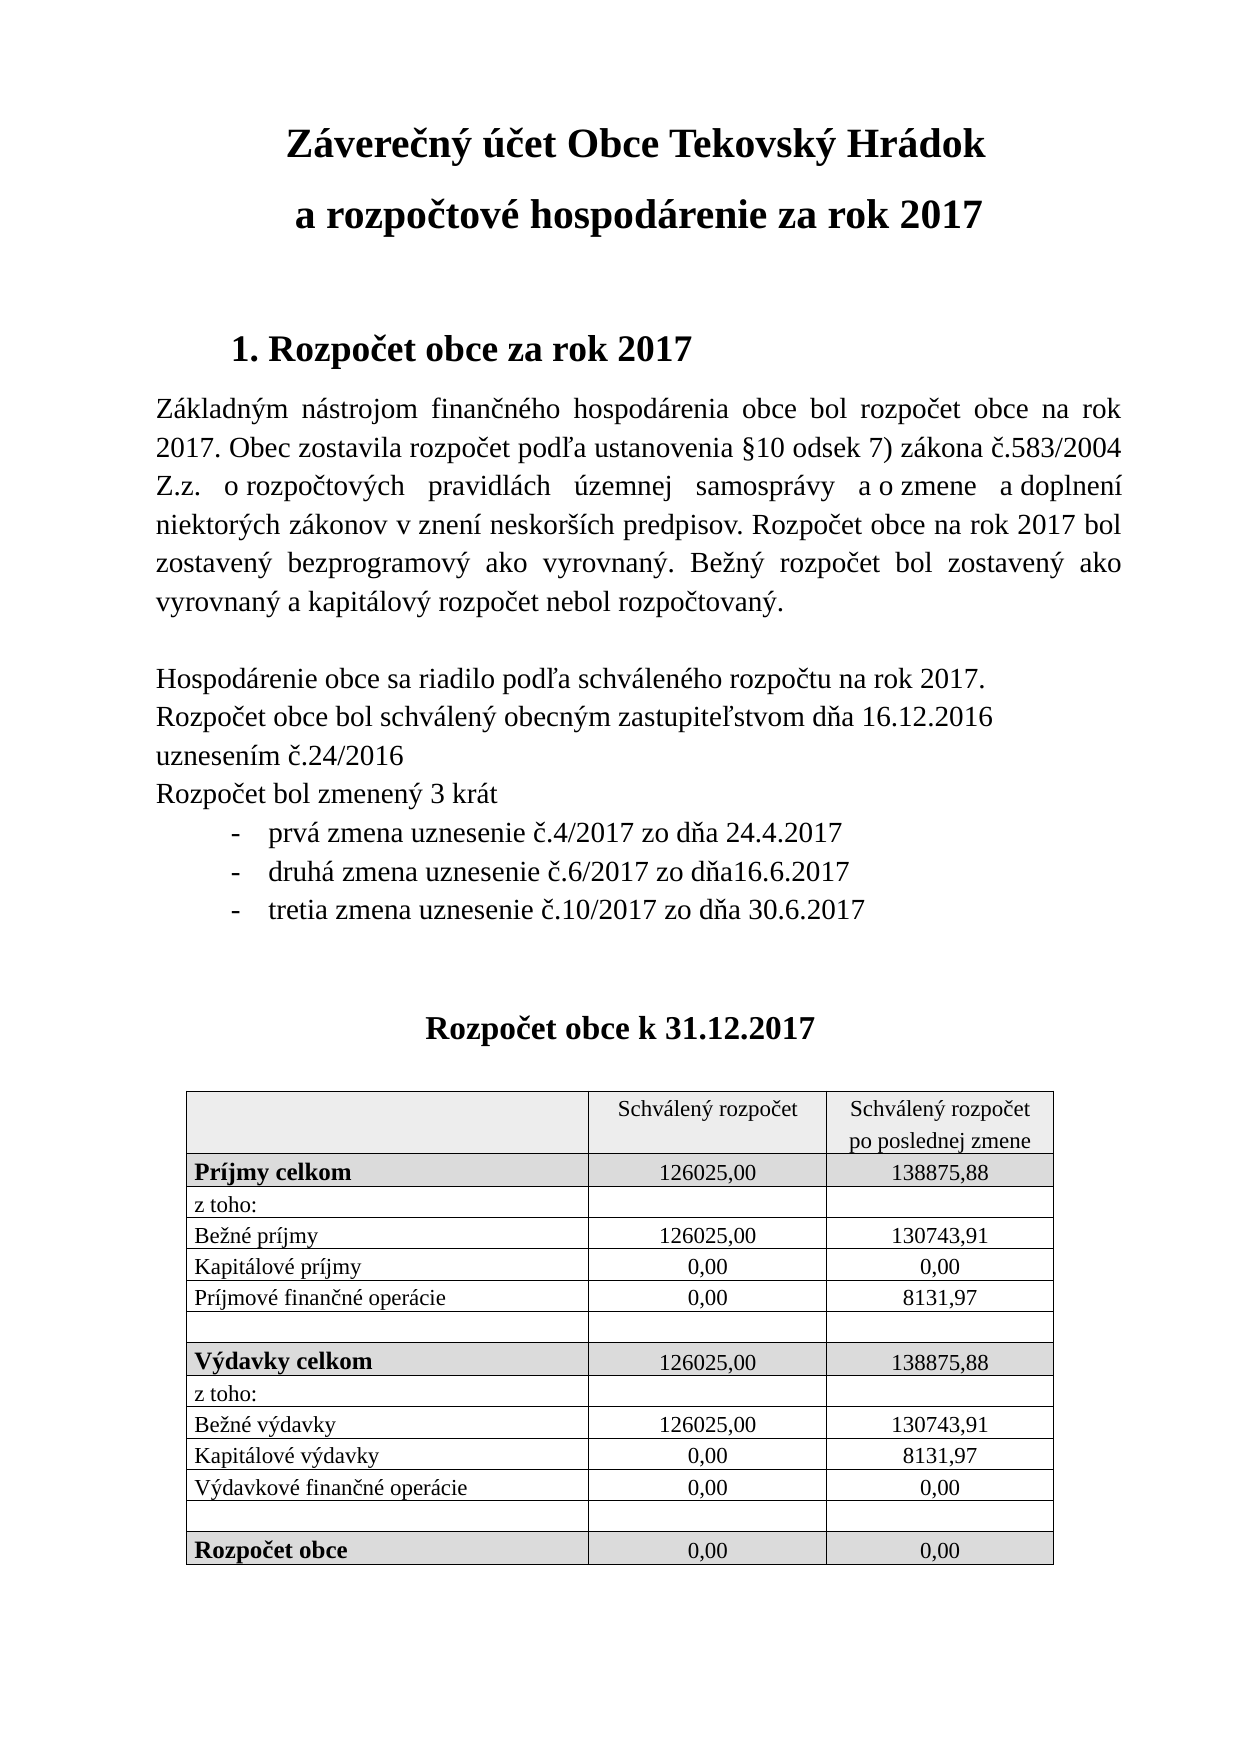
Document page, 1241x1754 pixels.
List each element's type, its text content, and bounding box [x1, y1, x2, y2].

table_cell [827, 1376, 1053, 1406]
list druhá zmena uznesenie č.6/2017 zo dňa16.6.2017 [231, 854, 1122, 887]
table_cell 0,00 [827, 1249, 1053, 1279]
text Záverečný účet Obce Tekovský Hrádok [118, 118, 1122, 166]
table_cell [187, 1501, 588, 1531]
table_cell z toho: [187, 1376, 588, 1406]
list Rozpočet obce za rok 2017 [231, 327, 1122, 370]
table_cell [589, 1312, 826, 1342]
table_cell [827, 1501, 1053, 1531]
table_header Schválený rozpočet [827, 1092, 1053, 1122]
table_header [187, 1092, 588, 1122]
table_cell 126025,00 [589, 1218, 826, 1248]
table_cell Bežné výdavky [187, 1407, 588, 1437]
table_cell 8131,97 [827, 1439, 1053, 1469]
table_cell 0,00 [589, 1249, 826, 1279]
text a rozpočtové hospodárenie za rok 2017 [156, 190, 1122, 238]
text Základným nástrojom finančného hospodárenia obce bol rozpočet obce na rok 2017. Obec zostavila rozpočet podľa ustanovenia §10 odsek 7) zákona č.583/2004 Z.z. o rozpočtových pravidlách územnej samosprávy a o zmene a doplnení niektorých zákonov v znení neskorších predpisov. Rozpočet obce na rok 2017 bol zostavený bezprogramový ako vyrovnaný. Bežný rozpočet bol zostavený ako vyrovnaný a kapitálový rozpočet nebol rozpočtovaný. [156, 391, 1122, 617]
table_cell Príjmové finančné operácie [187, 1281, 588, 1311]
text Rozpočet obce bol schválený obecným zastupiteľstvom dňa 16.12.2016 uznesením č.24/2016 [156, 699, 1122, 772]
table_cell Bežné príjmy [187, 1218, 588, 1248]
text Hospodárenie obce sa riadilo podľa schváleného rozpočtu na rok 2017. [156, 661, 1122, 694]
table_cell Výdavkové finančné operácie [187, 1470, 588, 1500]
table_cell 126025,00 [589, 1154, 826, 1186]
table_cell Výdavky celkom [187, 1343, 588, 1375]
table_cell [589, 1376, 826, 1406]
table_cell [589, 1187, 826, 1217]
table_cell [827, 1187, 1053, 1217]
table_cell 0,00 [827, 1470, 1053, 1500]
table_cell 126025,00 [589, 1343, 826, 1375]
table_cell 0,00 [589, 1470, 826, 1500]
list prvá zmena uznesenie č.4/2017 zo dňa 24.4.2017 [231, 815, 1122, 849]
table_cell po poslednej zmene [827, 1122, 1053, 1153]
table_cell [589, 1122, 826, 1153]
table_cell 0,00 [589, 1281, 826, 1311]
table_cell 138875,88 [827, 1343, 1053, 1375]
table_header Schválený rozpočet [589, 1092, 826, 1122]
table_cell Kapitálové príjmy [187, 1249, 588, 1279]
table_cell 0,00 [589, 1532, 826, 1564]
table_cell 130743,91 [827, 1218, 1053, 1248]
list tretia zmena uznesenie č.10/2017 zo dňa 30.6.2017 [231, 892, 1122, 926]
table_cell 130743,91 [827, 1407, 1053, 1437]
table_cell [589, 1501, 826, 1531]
table_cell 138875,88 [827, 1154, 1053, 1186]
table_cell z toho: [187, 1187, 588, 1217]
table_cell 8131,97 [827, 1281, 1053, 1311]
table_cell Príjmy celkom [187, 1154, 588, 1186]
table_cell [827, 1312, 1053, 1342]
table_cell [187, 1312, 588, 1342]
table_cell 0,00 [827, 1532, 1053, 1564]
table_cell Rozpočet obce [187, 1532, 588, 1564]
table_cell 0,00 [589, 1439, 826, 1469]
table_cell Kapitálové výdavky [187, 1439, 588, 1469]
text Rozpočet bol zmenený 3 krát [156, 777, 1122, 810]
text Rozpočet obce k 31.12.2017 [118, 1008, 1122, 1046]
table_cell [187, 1122, 588, 1153]
table_cell 126025,00 [589, 1407, 826, 1437]
